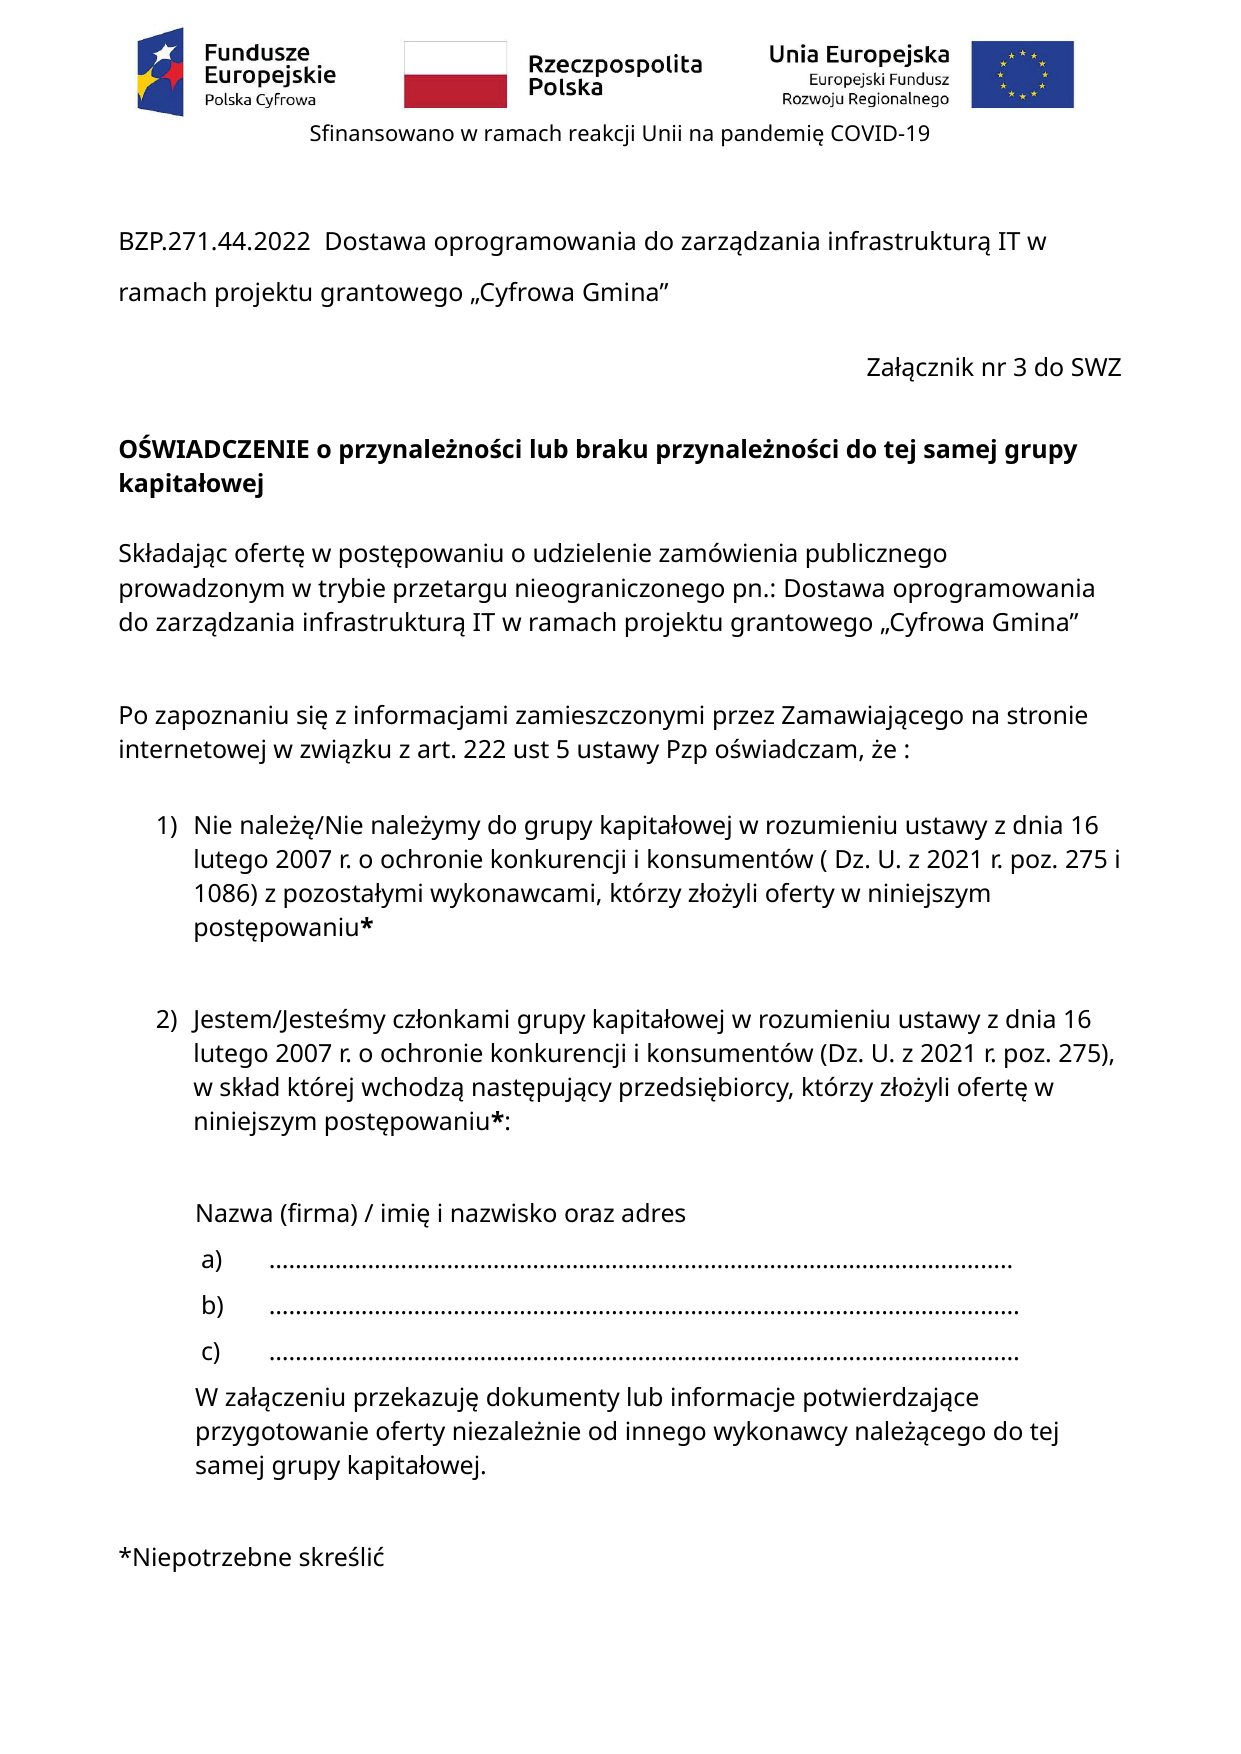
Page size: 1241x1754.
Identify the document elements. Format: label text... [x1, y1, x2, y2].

list Nie należę/Nie należymy do grupy kapitałowej w rozumieniu ustawy z dnia 16 lutego 2007 r. o ochronie konkurencji i konsumentów ( Dz. U. z 2021 r. poz. 275 i 1086) z pozostałymi wykonawcami, którzy złożyli oferty w niniejszym postępowaniu* [156, 807, 1122, 944]
text *Niepotrzebne skreślić [118, 1539, 1122, 1573]
text W załączeniu przekazuję dokumenty lub informacje potwierdzające przygotowanie oferty niezależnie od innego wykonawcy należącego do tej samej grupy kapitałowej. [195, 1379, 1122, 1481]
list ………………………………………………………………………………………………….. [195, 1241, 1122, 1276]
text Załącznik nr 3 do SWZ [118, 350, 1122, 384]
text BZP.271.44.2022 Dostawa oprogramowania do zarządzania infrastrukturą IT w ramach projektu grantowego „Cyfrowa Gmina” [118, 224, 1122, 309]
list …………………………………………………………………………………………………… [195, 1333, 1122, 1367]
list …………………………………………………………………………………………………… [195, 1287, 1122, 1321]
text Nazwa (firma) / imię i nazwisko oraz adres [118, 1196, 1122, 1229]
text Składając ofertę w postępowaniu o udzielenie zamówienia publicznego prowadzonym w trybie przetargu nieograniczonego pn.: Dostawa oprogramowania do zarządzania infrastrukturą IT w ramach projektu grantowego „Cyfrowa Gmina” [118, 536, 1122, 638]
subtitle OŚWIADCZENIE o przynależności lub braku przynależności do tej samej grupy kapitałowej [118, 432, 1122, 500]
list Jestem/Jesteśmy członkami grupy kapitałowej w rozumieniu ustawy z dnia 16 lutego 2007 r. o ochronie konkurencji i konsumentów (Dz. U. z 2021 r. poz. 275), w skład której wchodzą następujący przedsiębiorcy, którzy złożyli ofertę w niniejszym postępowaniu*: [156, 1001, 1122, 1138]
text Po zapoznaniu się z informacjami zamieszczonymi przez Zamawiającego na stronie internetowej w związku z art. 222 ust 5 ustawy Pzp oświadczam, że : [118, 698, 1122, 766]
